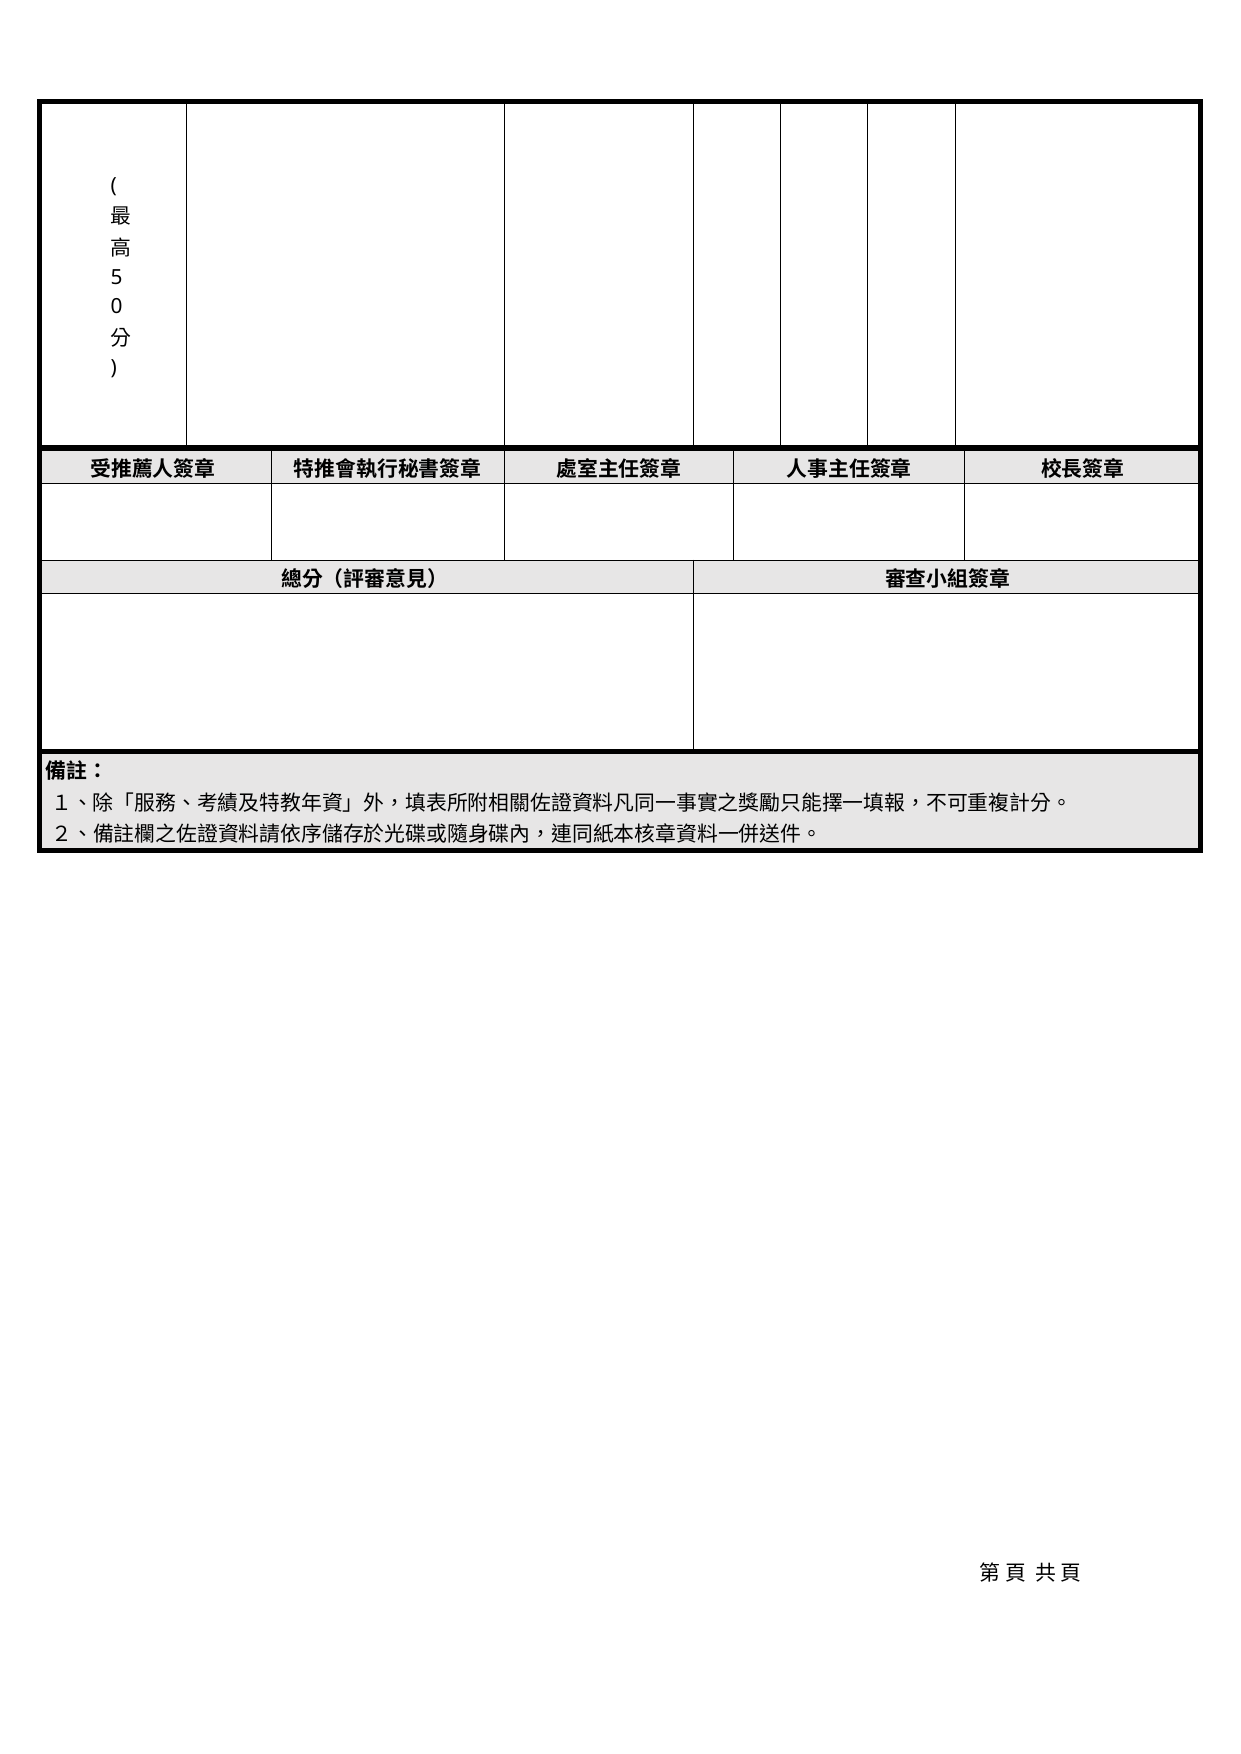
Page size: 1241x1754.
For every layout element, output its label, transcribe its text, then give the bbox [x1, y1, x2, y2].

table_cell 人事主任簽章 [734, 451, 964, 483]
table_cell [42, 594, 693, 748]
table_cell 審查小組簽章 [694, 561, 1198, 593]
table_cell 處室主任簽章 [505, 451, 733, 483]
table_cell 校長簽章 [965, 451, 1198, 483]
table_cell [868, 104, 955, 445]
table_cell [272, 484, 504, 559]
table_cell [781, 104, 867, 445]
table_cell [956, 104, 1198, 445]
table_cell [965, 484, 1198, 559]
table_cell 特推會執行秘書簽章 [272, 451, 504, 483]
table_cell [187, 104, 504, 445]
table_cell 受推薦人簽章 [42, 451, 271, 483]
table_cell (最高50分) [42, 104, 186, 445]
table_cell [734, 484, 964, 559]
table_cell [694, 104, 780, 445]
table_cell [505, 484, 733, 559]
table_cell [694, 594, 1198, 748]
table_cell [42, 484, 271, 559]
table_cell [505, 104, 693, 445]
table_cell 備註： １、除「服務、考績及特教年資」外，填表所附相關佐證資料凡同一事實之獎勵只能擇一填報，不可重複計分。 ２、備註欄之佐證資料請依序儲存於光碟或隨身碟內，連同紙本核章資料一併送件。 [42, 754, 1198, 848]
table_cell 總分（評審意見） [42, 561, 693, 593]
